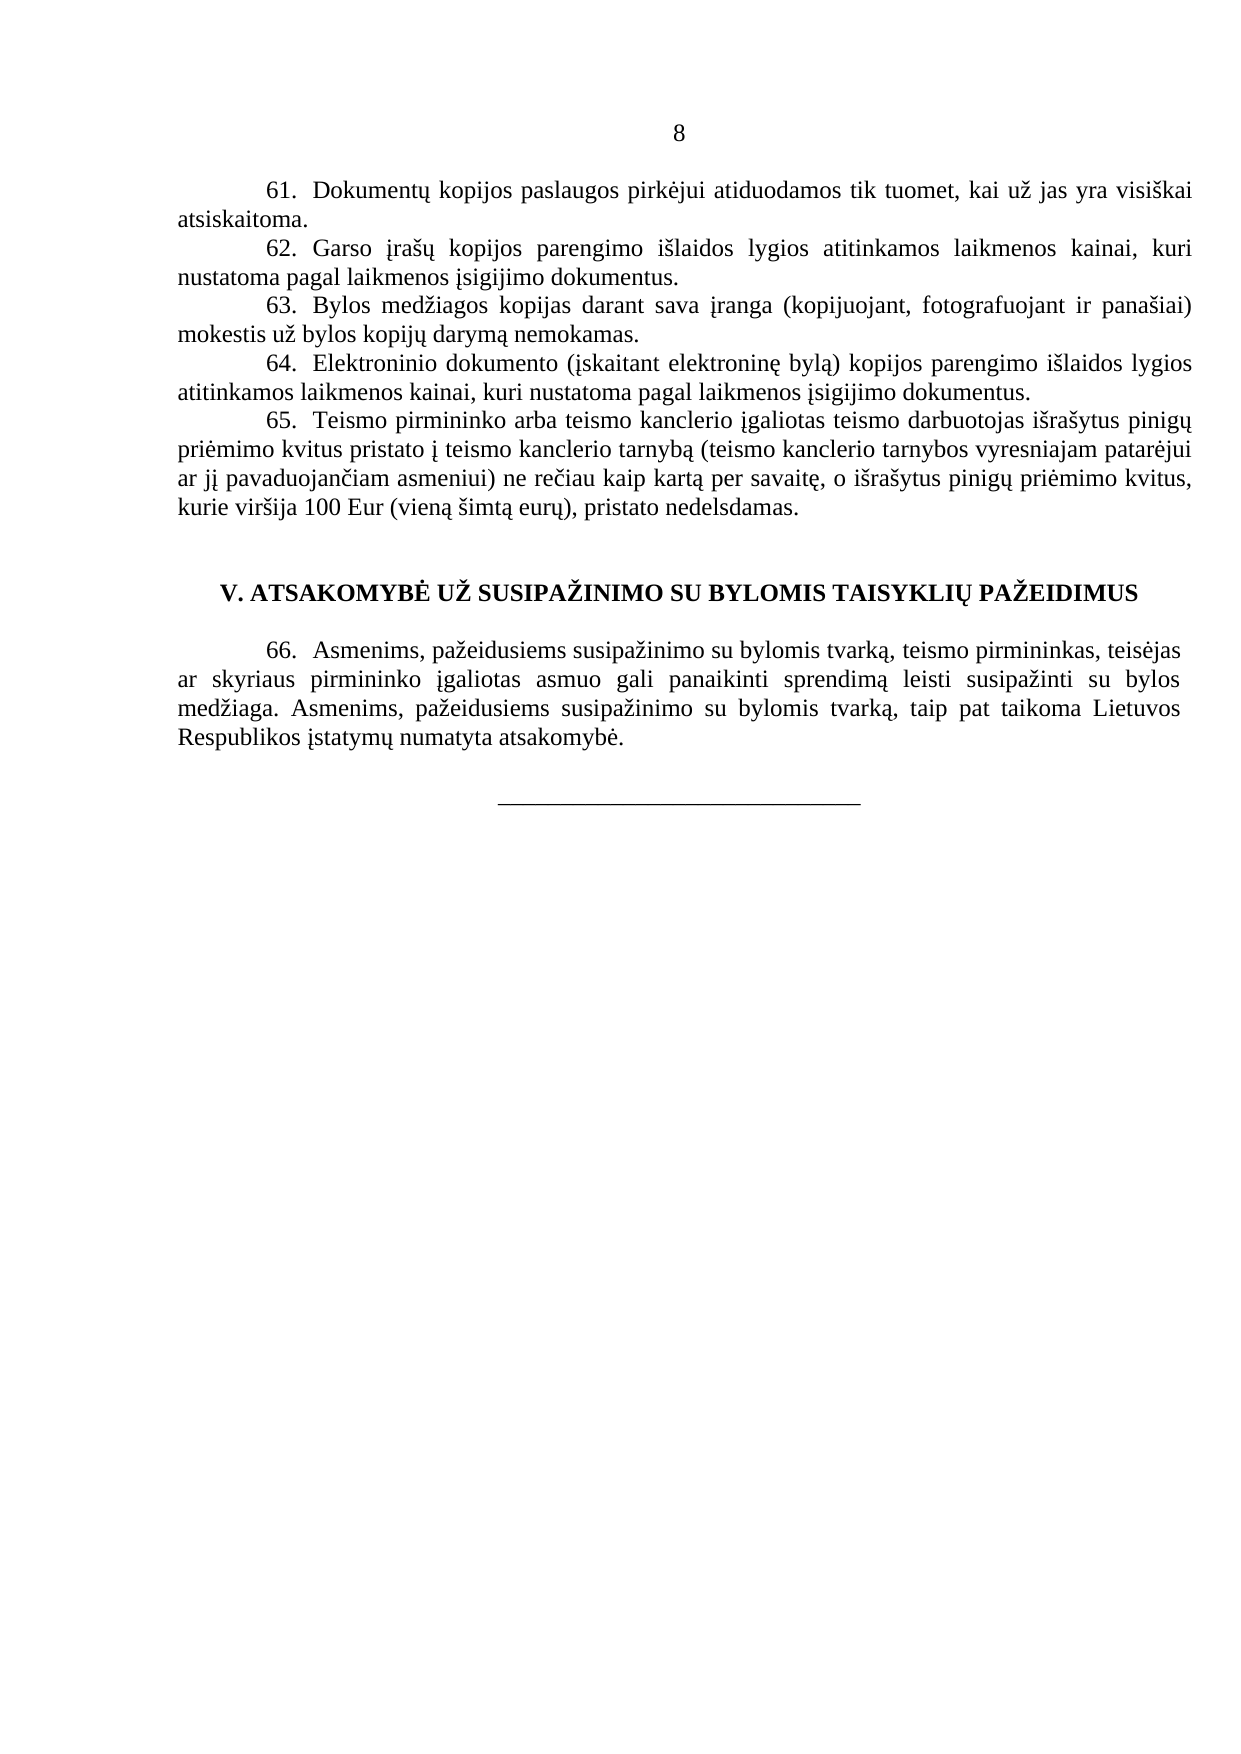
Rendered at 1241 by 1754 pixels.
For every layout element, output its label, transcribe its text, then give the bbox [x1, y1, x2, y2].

text V. ATSAKOMYBĖ UŽ SUSIPAŽINIMO SU BYLOMIS TAISYKLIŲ PAŽEIDIMUS [177, 578, 1181, 607]
text _____________________________ [177, 779, 1181, 808]
text 64. Elektroninio dokumento (įskaitant elektroninę bylą) kopijos parengimo išlaidos lygios atitinkamos laikmenos kainai, kuri nustatoma pagal laikmenos įsigijimo dokumentus. [177, 348, 1193, 406]
text 62. Garso įrašų kopijos parengimo išlaidos lygios atitinkamos laikmenos kainai, kuri nustatoma pagal laikmenos įsigijimo dokumentus. [177, 233, 1193, 291]
text 61. Dokumentų kopijos paslaugos pirkėjui atiduodamos tik tuomet, kai už jas yra visiškai atsiskaitoma. [177, 176, 1193, 233]
text 66. Asmenims, pažeidusiems susipažinimo su bylomis tvarką, teismo pirmininkas, teisėjas ar skyriaus pirmininko įgaliotas asmuo gali panaikinti sprendimą leisti susipažinti su bylos medžiaga. Asmenims, pažeidusiems susipažinimo su bylomis tvarką, taip pat taikoma Lietuvos Respublikos įstatymų numatyta atsakomybė. [177, 636, 1181, 751]
text 65. Teismo pirmininko arba teismo kanclerio įgaliotas teismo darbuotojas išrašytus pinigų priėmimo kvitus pristato į teismo kanclerio tarnybą (teismo kanclerio tarnybos vyresniajam patarėjui ar jį pavaduojančiam asmeniui) ne rečiau kaip kartą per savaitę, o išrašytus pinigų priėmimo kvitus, kurie viršija 100 Eur (vieną šimtą eurų), pristato nedelsdamas. [177, 406, 1193, 521]
text 63. Bylos medžiagos kopijas darant sava įranga (kopijuojant, fotografuojant ir panašiai) mokestis už bylos kopijų darymą nemokamas. [177, 291, 1193, 348]
